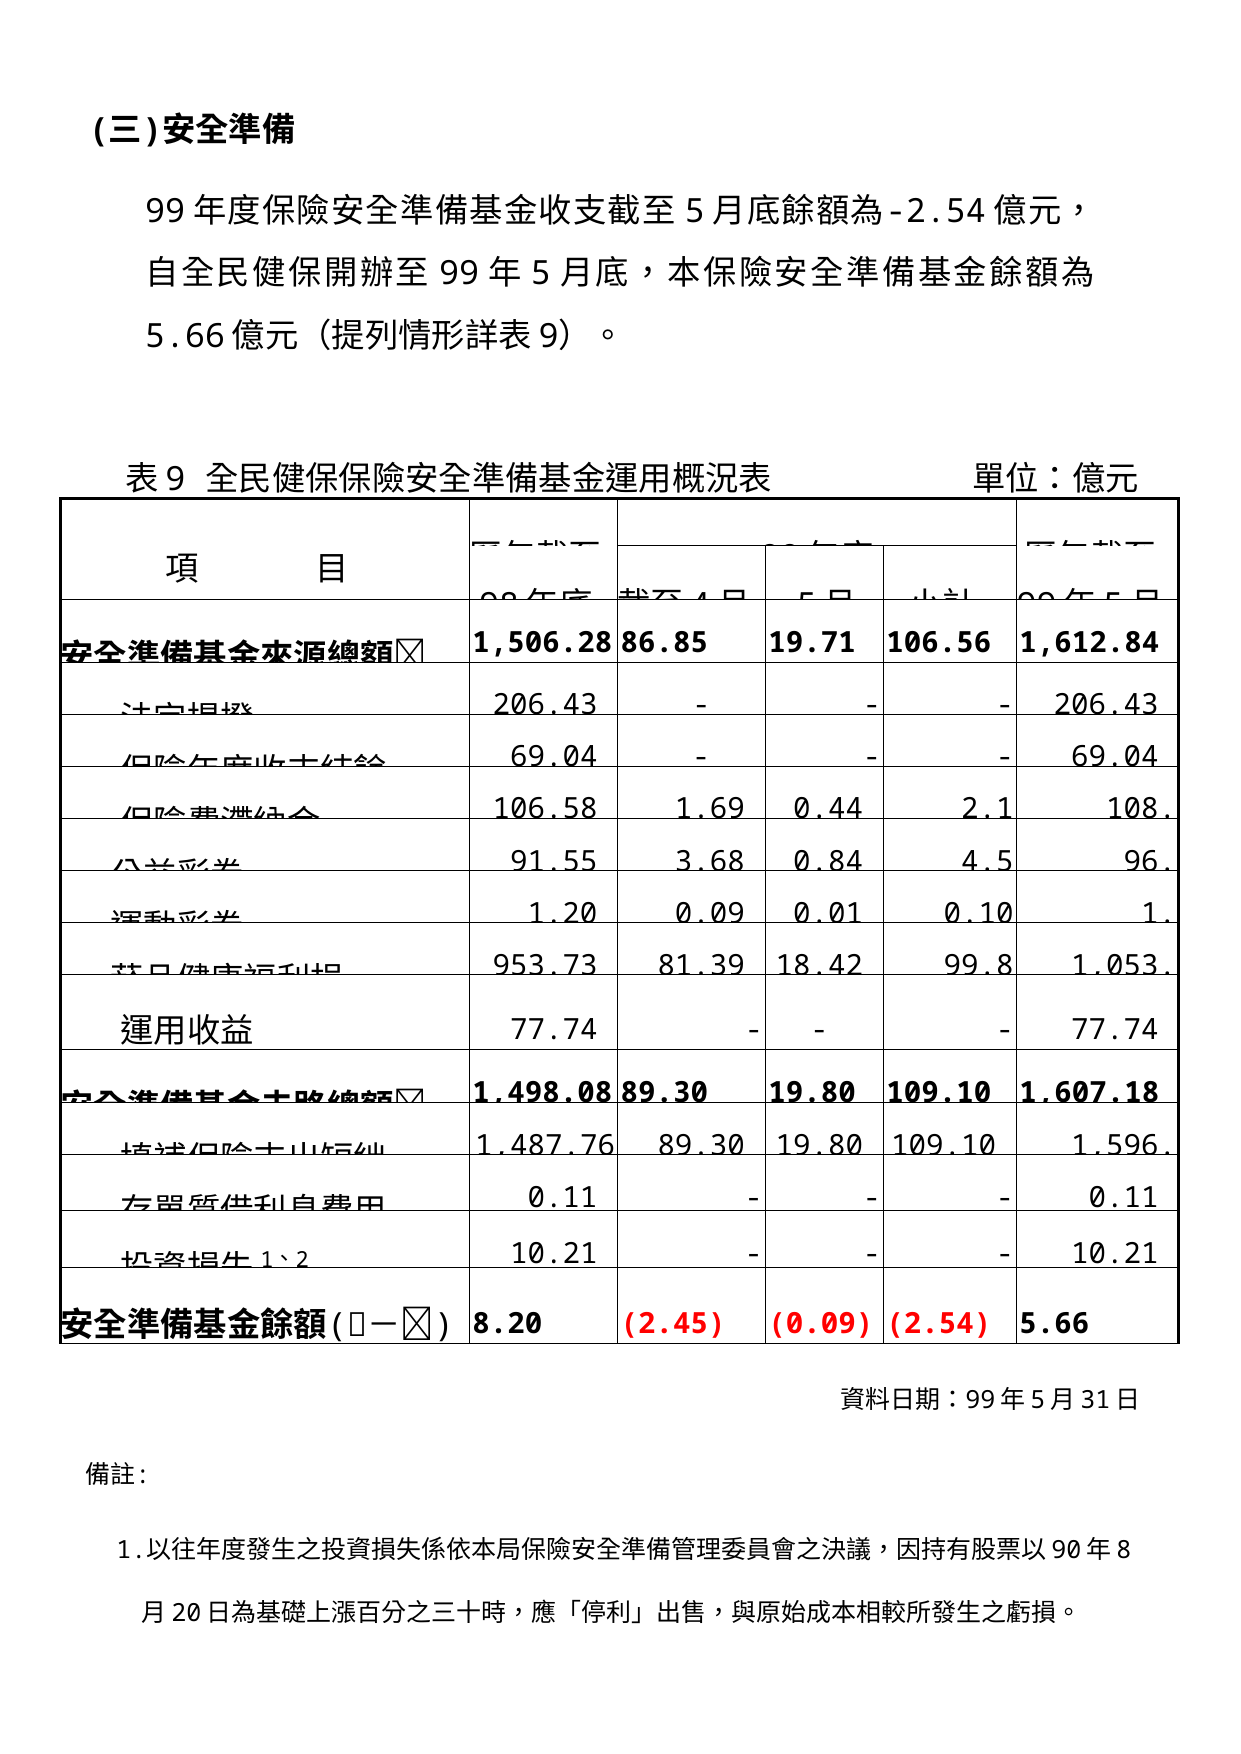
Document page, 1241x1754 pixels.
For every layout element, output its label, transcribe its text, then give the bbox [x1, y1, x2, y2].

table_cell 5月 [832, 592, 848, 598]
table_cell 0.44 [766, 767, 883, 818]
table_cell - [884, 1211, 1016, 1267]
table_cell 4.52 [884, 819, 1016, 870]
table_cell 2.13 [884, 767, 1016, 818]
table_cell 1.29 [1017, 871, 1177, 922]
table_cell 19.71 [766, 600, 883, 661]
text (三)安全準備 [89, 85, 1152, 148]
table_cell - [618, 715, 765, 766]
table_cell 69.04 [470, 715, 617, 766]
table_cell 截至4月 [618, 546, 765, 599]
table_cell 運動彩券 [62, 871, 469, 922]
table_cell 99.81 [884, 923, 1016, 974]
text 備註: [85, 1431, 1140, 1494]
table_cell 1,607.18 [1017, 1050, 1177, 1101]
table_cell 19.80 [766, 1103, 883, 1153]
table_cell 109.10 [884, 1103, 1016, 1153]
table_cell 1,612.84 [1017, 600, 1177, 661]
text 表9 全民健保保險安全準備基金運用概況表 單位：億元 [85, 434, 1140, 497]
table_cell 法定提撥 [158, 708, 181, 713]
table_cell 0.84 [766, 819, 883, 870]
table_cell 96.08 [1017, 819, 1177, 870]
table_cell 108.71 [1017, 767, 1177, 818]
table_cell 5.66 [1017, 1268, 1177, 1343]
table_cell 99年5月 [1017, 545, 1177, 599]
table_cell 109.10 [884, 1050, 1016, 1101]
table_cell 1,506.28 [470, 600, 617, 661]
table_cell 安全準備基金餘額(－) [62, 1268, 469, 1343]
table_cell 0.01 [766, 871, 883, 922]
table_cell 8.20 [470, 1268, 617, 1343]
table_header 99年度 [618, 500, 1016, 545]
table_cell 安全準備基金來源總額 [62, 600, 469, 661]
table_cell 截至4月 [726, 592, 742, 598]
table_cell 小計 [884, 546, 1016, 599]
table_cell 1,596.86 [1017, 1103, 1177, 1153]
table_cell 公益彩券 [62, 819, 469, 870]
table_cell (0.09) [766, 1268, 883, 1343]
table_cell - [766, 715, 883, 766]
table_cell 保險年度收支結餘 [62, 715, 469, 766]
table_cell 投資損失1、2 [62, 1211, 469, 1267]
table_cell - [884, 663, 1016, 713]
table_cell 保險費滯納金 [62, 767, 469, 818]
table_cell 5月 [766, 546, 883, 599]
table_cell 1,487.76 [470, 1103, 617, 1153]
table_cell 206.43 [470, 663, 617, 713]
table_cell 89.30 [618, 1050, 765, 1101]
table_cell 0.11 [470, 1155, 617, 1210]
text 1.以往年度發生之投資損失係依本局保險安全準備管理委員會之決議，因持有股票以90年8月20日為基礎上漲百分之三十時，應「停利」出售，與原始成本相較所發生之虧損。 [101, 1506, 1140, 1631]
table_cell 填補保險支出短絀 [62, 1103, 469, 1153]
text 資料日期：99年5月31日 [85, 1356, 1140, 1419]
table_cell 法定提撥 [62, 663, 469, 713]
table_cell 953.73 [470, 923, 617, 974]
table_cell 10.21 [470, 1211, 617, 1267]
table_cell - [618, 663, 765, 713]
table_cell - [766, 663, 883, 713]
table_cell 0.11 [1017, 1155, 1177, 1210]
table_cell - [766, 975, 883, 1049]
table_cell 18.42 [766, 923, 883, 974]
table_cell 1,498.08 [470, 1050, 617, 1101]
table_cell 81.39 [618, 923, 765, 974]
table_cell (2.54) [884, 1268, 1016, 1343]
text 99年度保險安全準備基金收支截至5月底餘額為-2.54億元，自全民健保開辦至99年5月底，本保險安全準備基金餘額為5.66億元（提列情形詳表9）。 [145, 172, 1096, 359]
table_cell 安全準備基金去路總額 [62, 1050, 469, 1101]
table_cell (2.45) [618, 1268, 765, 1343]
table_cell - [884, 975, 1016, 1049]
table_cell 10.21 [1017, 1211, 1177, 1267]
table_cell 98年底 [470, 545, 617, 599]
table_cell 1,053.54 [1017, 923, 1177, 974]
table_cell - [884, 1155, 1016, 1210]
table_cell 91.55 [470, 819, 617, 870]
table_cell - [766, 1211, 883, 1267]
table_cell 89.30 [618, 1103, 765, 1153]
table_cell - [766, 1155, 883, 1210]
table_header 項 目 [62, 500, 469, 599]
table_cell - [618, 975, 765, 1049]
table_cell 1.69 [618, 767, 765, 818]
table_cell 0.09 [618, 871, 765, 922]
table_cell 菸品健康福利捐 [62, 923, 469, 974]
table_cell 安全準備基金去路總額 [399, 1090, 420, 1101]
table_cell 運用收益 [62, 975, 469, 1049]
table_cell 206.43 [1017, 663, 1177, 713]
table_header 歷年截至 [470, 500, 617, 545]
table_cell 106.58 [470, 767, 617, 818]
table_cell 3.68 [618, 819, 765, 870]
table_cell - [618, 1155, 765, 1210]
table_cell 77.74 [470, 975, 617, 1049]
table_cell 86.85 [618, 600, 765, 661]
table_cell 1.20 [470, 871, 617, 922]
table_cell 0.10 [884, 871, 1016, 922]
table_header 歷年截至 [1017, 500, 1177, 545]
table_cell 77.74 [1017, 975, 1177, 1049]
table_cell - [618, 1211, 765, 1267]
table_cell 19.80 [766, 1050, 883, 1101]
table_cell 69.04 [1017, 715, 1177, 766]
table_cell 存單質借利息費用 [62, 1155, 469, 1210]
table_cell - [884, 715, 1016, 766]
table_cell 106.56 [884, 600, 1016, 661]
